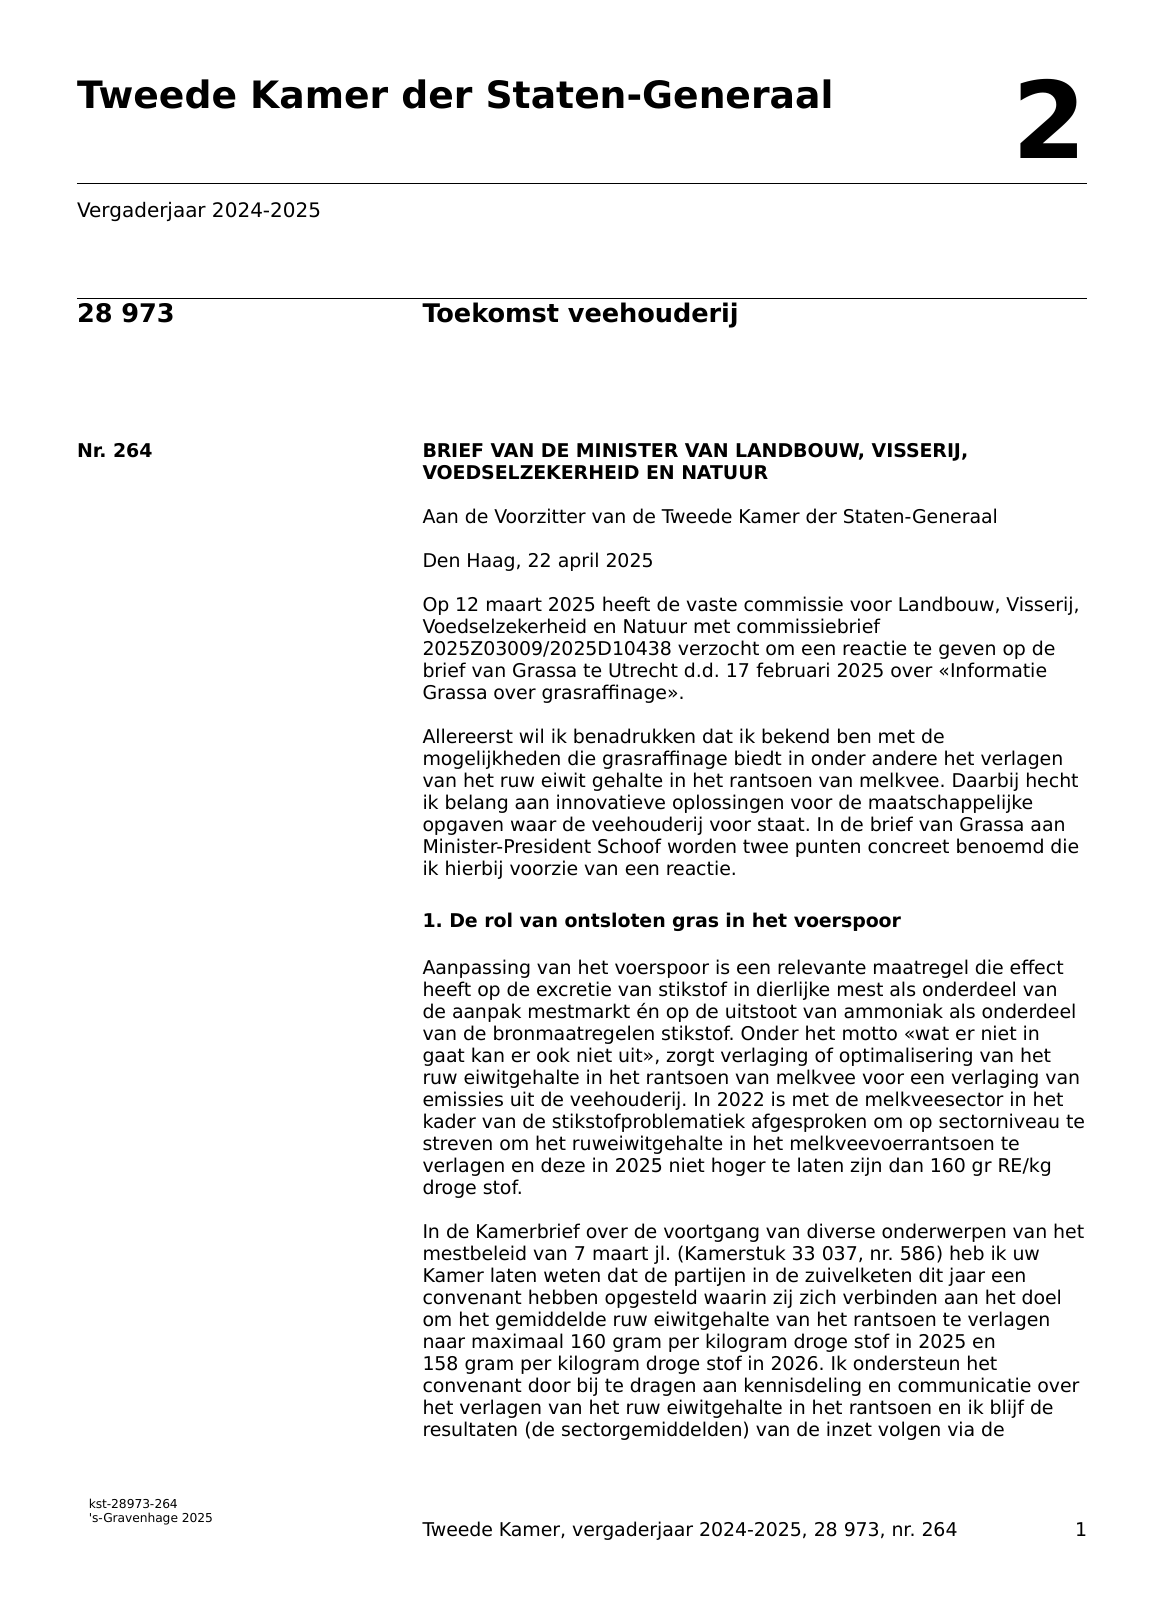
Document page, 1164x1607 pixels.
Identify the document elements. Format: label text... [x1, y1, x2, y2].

subtitle 28 973 Toekomst veehouderij [77, 299, 1087, 329]
subtitle 1. De rol van ontsloten gras in het voerspoor [422, 910, 1087, 932]
text Aan de Voorzitter van de Tweede Kamer der Staten-Generaal [422, 506, 1087, 528]
text In de Kamerbrief over de voortgang van diverse onderwerpen van het mestbeleid van 7 maart jl. (Kamerstuk 33 037, nr. 586) heb ik uw Kamer laten weten dat de partijen in de zuivelketen dit jaar een convenant hebben opgesteld waarin zij zich verbinden aan het doel om het gemiddelde ruw eiwitgehalte van het rantsoen te verlagen naar maximaal 160 gram per kilogram droge stof in 2025 en 158 gram per kilogram droge stof in 2026. Ik ondersteun het convenant door bij te dragen aan kennisdeling en communicatie over het verlagen van het ruw eiwitgehalte in het rantsoen en ik blijf de resultaten (de sectorgemiddelden) van de inzet volgen via de [422, 1221, 1087, 1441]
text Aanpassing van het voerspoor is een relevante maatregel die effect heeft op de excretie van stikstof in dierlijke mest als onderdeel van de aanpak mestmarkt én op de uitstoot van ammoniak als onderdeel van de bronmaatregelen stikstof. Onder het motto «wat er niet in gaat kan er ook niet uit», zorgt verlaging of optimalisering van het ruw eiwitgehalte in het rantsoen van melkvee voor een verlaging van emissies uit de veehouderij. In 2022 is met de melkveesector in het kader van de stikstofproblematiek afgesproken om op sectorniveau te streven om het ruweiwitgehalte in het melkveevoerrantsoen te verlagen en deze in 2025 niet hoger te laten zijn dan 160 gr RE/kg droge stof. [422, 957, 1087, 1199]
text 's-Gravenhage 2025 [88, 1511, 323, 1525]
table_header Tweede Kamer der Staten-Generaal [77, 59, 886, 183]
table_header 2 [886, 59, 1087, 183]
text Den Haag, 22 april 2025 [422, 550, 1087, 572]
table_cell Vergaderjaar 2024-2025 [77, 184, 1087, 298]
text Allereerst wil ik benadrukken dat ik bekend ben met de mogelijkheden die grasraffinage biedt in onder andere het verlagen van het ruw eiwit gehalte in het rantsoen van melkvee. Daarbij hecht ik belang aan innovatieve oplossingen voor de maatschappelijke opgaven waar de veehouderij voor staat. In de brief van Grassa aan Minister-President Schoof worden twee punten concreet benoemd die ik hierbij voorzie van een reactie. [422, 726, 1087, 880]
subtitle Nr. 264 BRIEF VAN DE MINISTER VAN LANDBOUW, VISSERIJ, VOEDSELZEKERHEID EN NATUUR [77, 440, 1087, 484]
text Op 12 maart 2025 heeft de vaste commissie voor Landbouw, Visserij, Voedselzekerheid en Natuur met commissiebrief 2025Z03009/2025D10438 verzocht om een reactie te geven op de brief van Grassa te Utrecht d.d. 17 februari 2025 over «Informatie Grassa over grasraffinage». [422, 594, 1087, 704]
text kst-28973-264 [88, 1497, 323, 1511]
